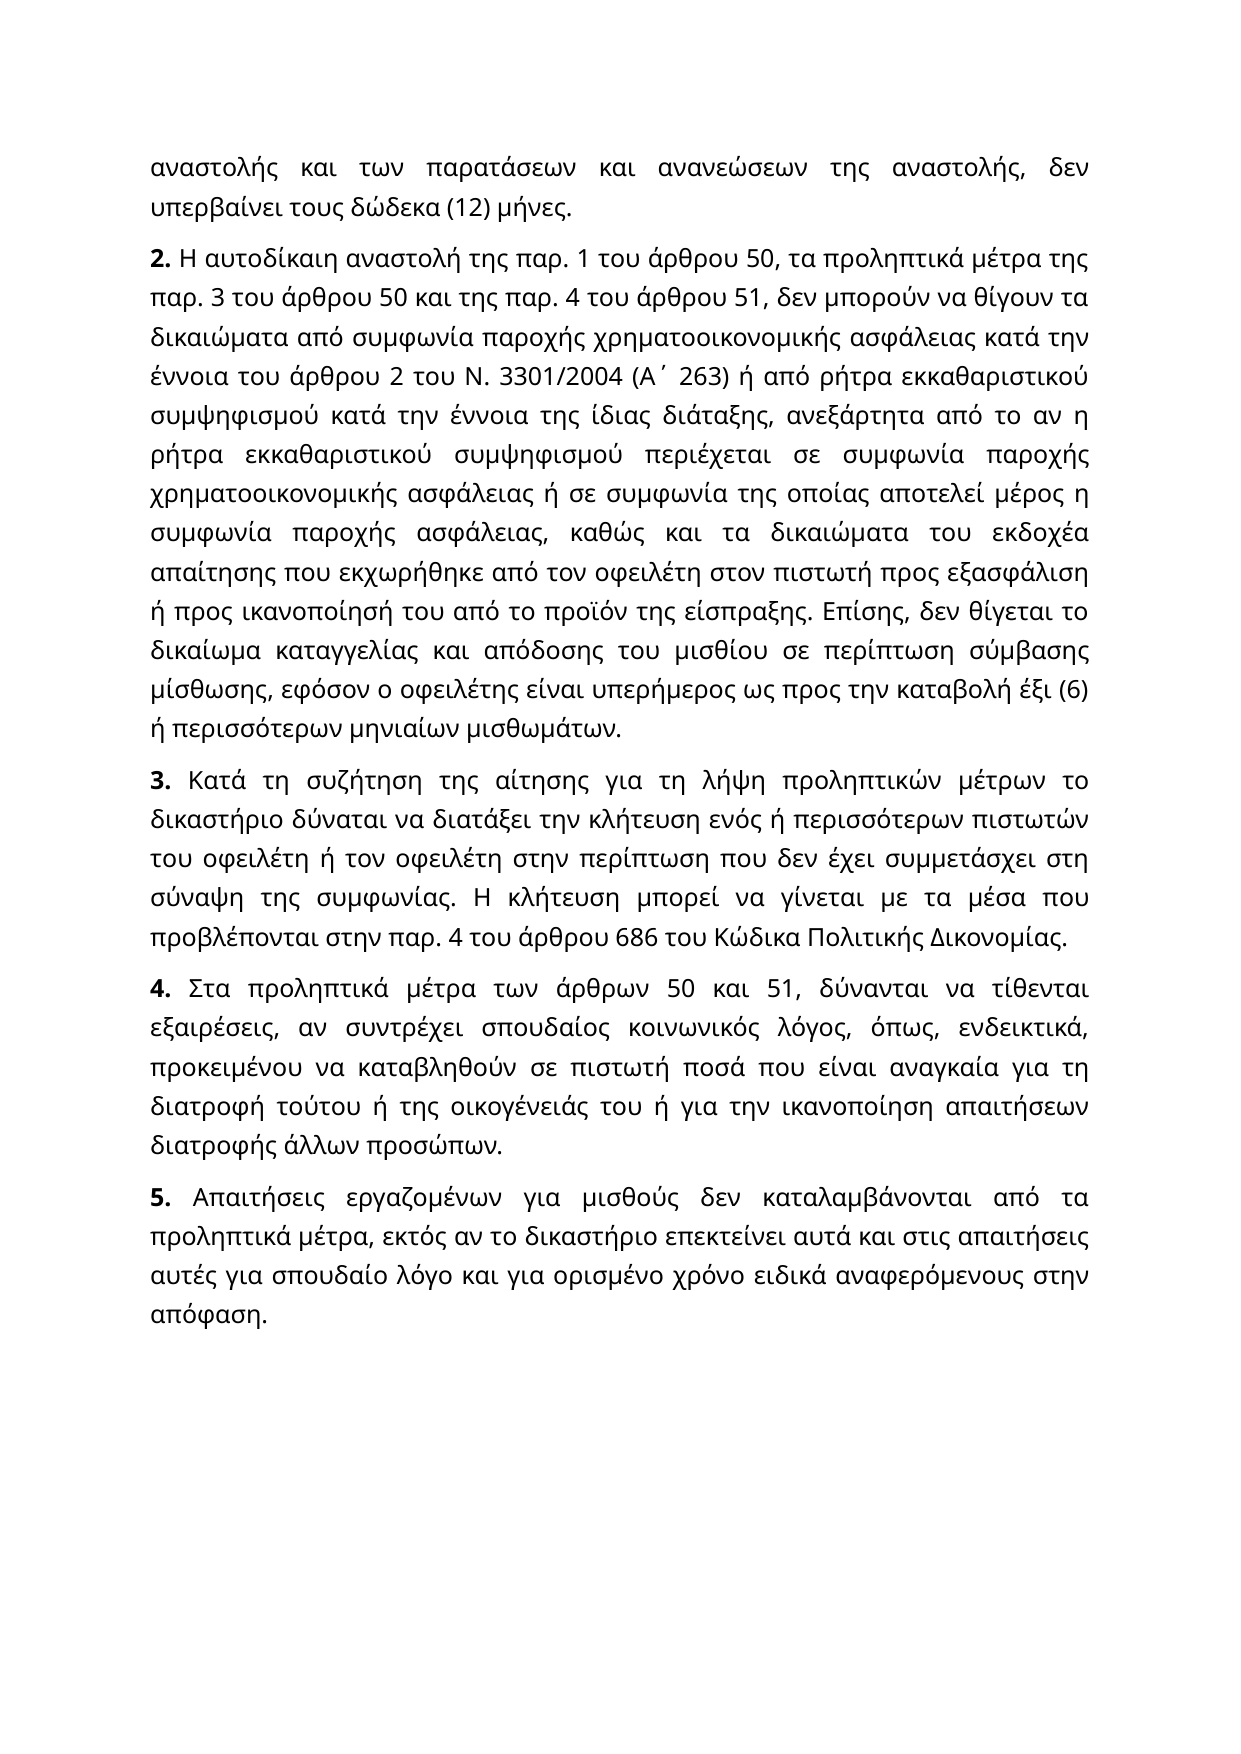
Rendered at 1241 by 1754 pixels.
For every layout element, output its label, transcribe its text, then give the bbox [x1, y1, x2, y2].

text 4. Στα προληπτικά μέτρα των άρθρων 50 και 51, δύνανται να τίθενται εξαιρέσεις, αν συντρέχει σπουδαίος κοινωνικός λόγος, όπως, ενδεικτικά, προκειμένου να καταβληθούν σε πιστωτή ποσά που είναι αναγκαία για τη διατροφή τούτου ή της οικογένειάς του ή για την ικανοποίηση απαιτήσεων διατροφής άλλων προσώπων. [150, 971, 1090, 1162]
text αναστολής και των παρατάσεων και ανανεώσεων της αναστολής, δεν υπερβαίνει τους δώδεκα (12) μήνες. [150, 150, 1090, 223]
text 5. Απαιτήσεις εργαζομένων για μισθούς δεν καταλαμβάνονται από τα προληπτικά μέτρα, εκτός αν το δικαστήριο επεκτείνει αυτά και στις απαιτήσεις αυτές για σπουδαίο λόγο και για ορισμένο χρόνο ειδικά αναφερόμενους στην απόφαση. [150, 1179, 1090, 1331]
text 3. Κατά τη συζήτηση της αίτησης για τη λήψη προληπτικών μέτρων το δικαστήριο δύναται να διατάξει την κλήτευση ενός ή περισσότερων πιστωτών του οφειλέτη ή τον οφειλέτη στην περίπτωση που δεν έχει συμμετάσχει στη σύναψη της συμφωνίας. Η κλήτευση μπορεί να γίνεται με τα μέσα που προβλέπονται στην παρ. 4 του άρθρου 686 του Κώδικα Πολιτικής Δικονομίας. [150, 762, 1090, 953]
text 2. Η αυτοδίκαιη αναστολή της παρ. 1 του άρθρου 50, τα προληπτικά μέτρα της παρ. 3 του άρθρου 50 και της παρ. 4 του άρθρου 51, δεν μπορούν να θίγουν τα δικαιώματα από συμφωνία παροχής χρηματοοικονομικής ασφάλειας κατά την έννοια του άρθρου 2 του Ν. 3301/2004 (Α΄ 263) ή από ρήτρα εκκαθαριστικού συμψηφισμού κατά την έννοια της ίδιας διάταξης, ανεξάρτητα από το αν η ρήτρα εκκαθαριστικού συμψηφισμού περιέχεται σε συμφωνία παροχής χρηματοοικονομικής ασφάλειας ή σε συμφωνία της οποίας αποτελεί μέρος η συμφωνία παροχής ασφάλειας, καθώς και τα δικαιώματα του εκδοχέα απαίτησης που εκχωρήθηκε από τον οφειλέτη στον πιστωτή προς εξασφάλιση ή προς ικανοποίησή του από το προϊόν της είσπραξης. Επίσης, δεν θίγεται το δικαίωμα καταγγελίας και απόδοσης του μισθίου σε περίπτωση σύμβασης μίσθωσης, εφόσον ο οφειλέτης είναι υπερήμερος ως προς την καταβολή έξι (6) ή περισσότερων μηνιαίων μισθωμάτων. [150, 241, 1090, 745]
